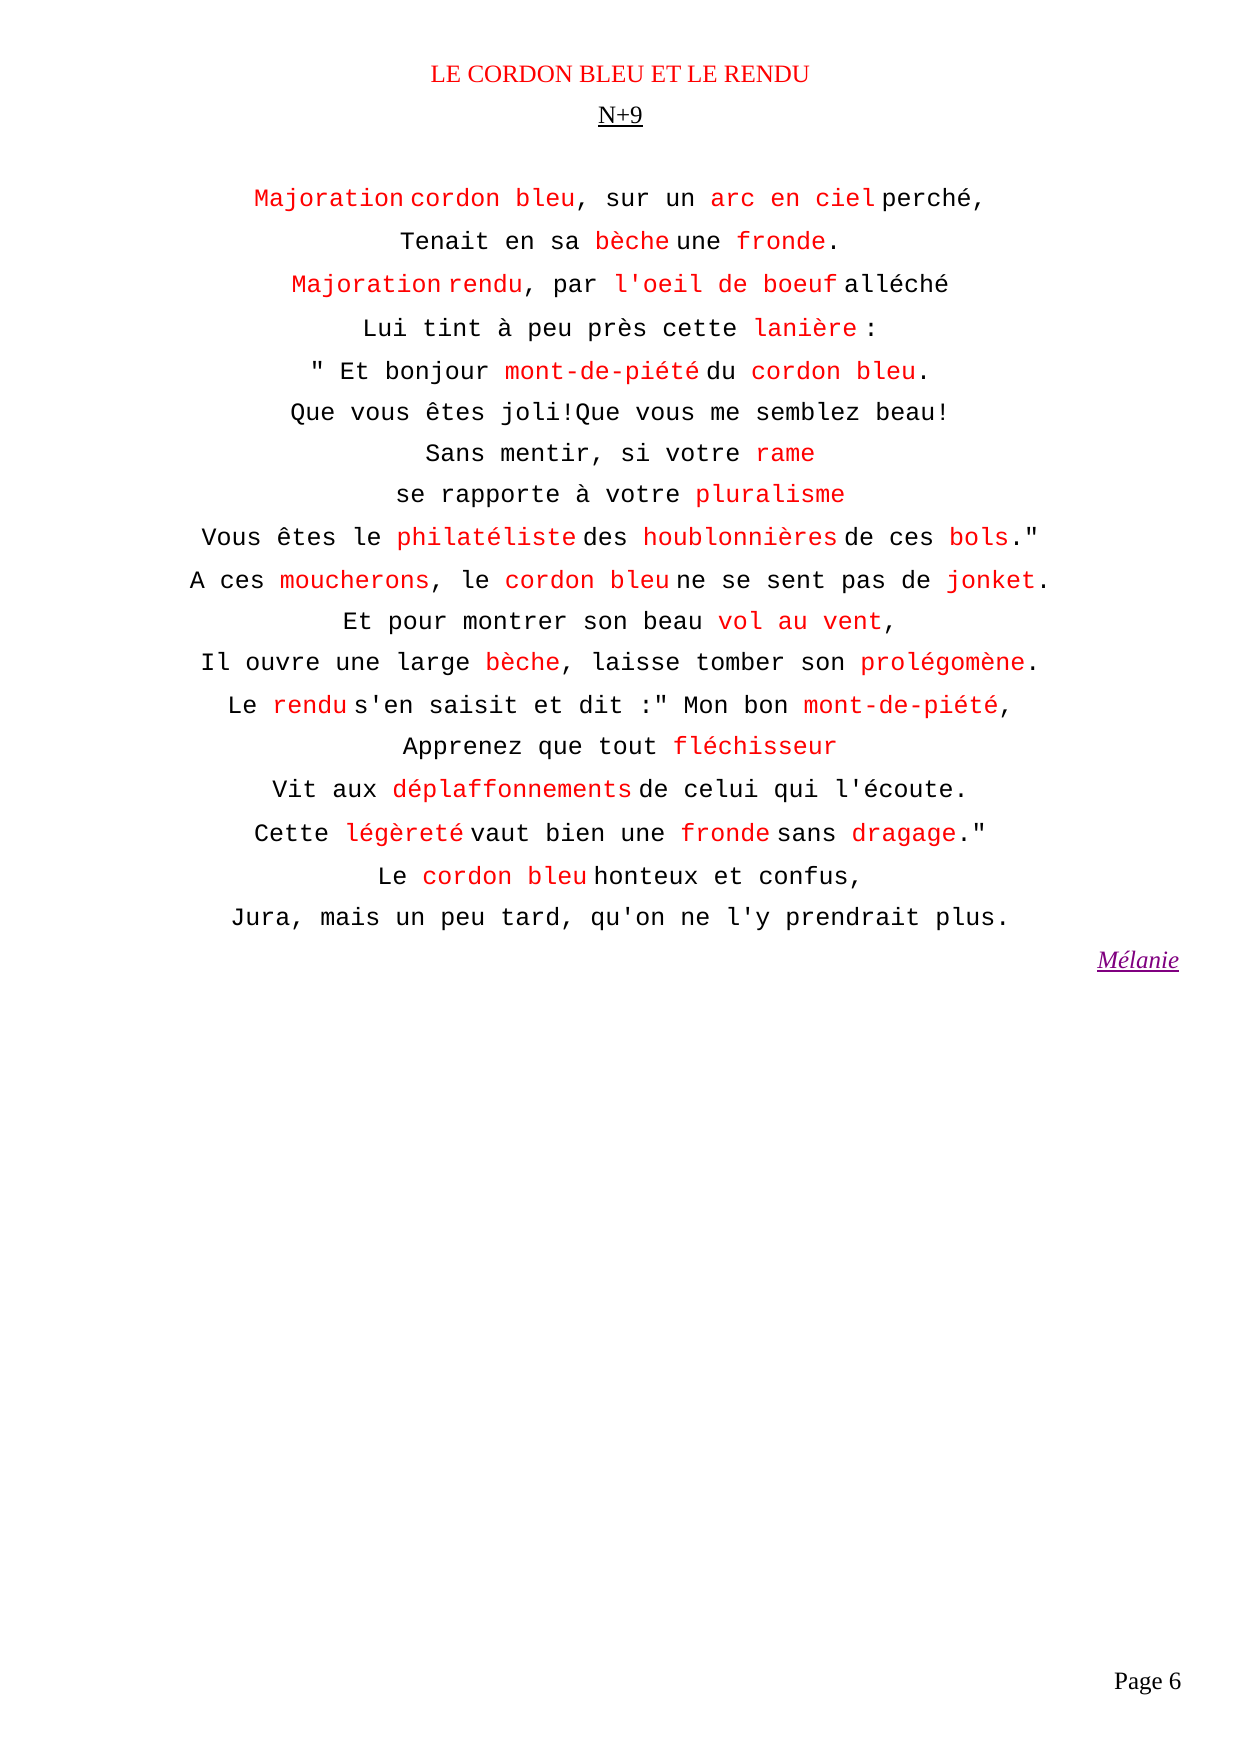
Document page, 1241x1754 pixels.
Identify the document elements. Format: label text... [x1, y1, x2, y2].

text Que vous êtes joli!Que vous me semblez beau! [59, 399, 1181, 428]
text " Et bonjour mont-de-piété du cordon bleu. [59, 356, 1181, 387]
text Et pour montrer son beau vol au vent, [59, 609, 1181, 637]
text N+9 [59, 100, 1181, 129]
text Cette légèreté vaut bien une fronde sans dragage." [59, 818, 1181, 849]
text Apprenez que tout fléchisseur [59, 734, 1181, 762]
text Mélanie [59, 945, 1181, 974]
text Tenait en sa bèche une fronde. [59, 226, 1181, 257]
text Vous êtes le philatéliste des houblonnières de ces bols." [59, 522, 1181, 553]
text Majoration cordon bleu, sur un arc en ciel perché, [59, 183, 1181, 214]
text LE CORDON BLEU ET LE RENDU [59, 59, 1181, 88]
text Jura, mais un peu tard, qu'on ne l'y prendrait plus. [59, 904, 1181, 933]
text Le cordon bleu honteux et confus, [59, 861, 1181, 892]
text Il ouvre une large bèche, laisse tomber son prolégomène. [59, 649, 1181, 678]
text se rapporte à votre pluralisme [59, 481, 1181, 509]
text Le rendu s'en saisit et dit :" Mon bon mont-de-piété, [59, 690, 1181, 721]
text Vit aux déplaffonnements de celui qui l'écoute. [59, 774, 1181, 805]
text Lui tint à peu près cette lanière : [59, 313, 1181, 344]
text Majoration rendu, par l'oeil de boeuf alléché [59, 269, 1181, 300]
text Sans mentir, si votre rame [59, 440, 1181, 469]
text A ces moucherons, le cordon bleu ne se sent pas de jonket. [59, 565, 1181, 596]
